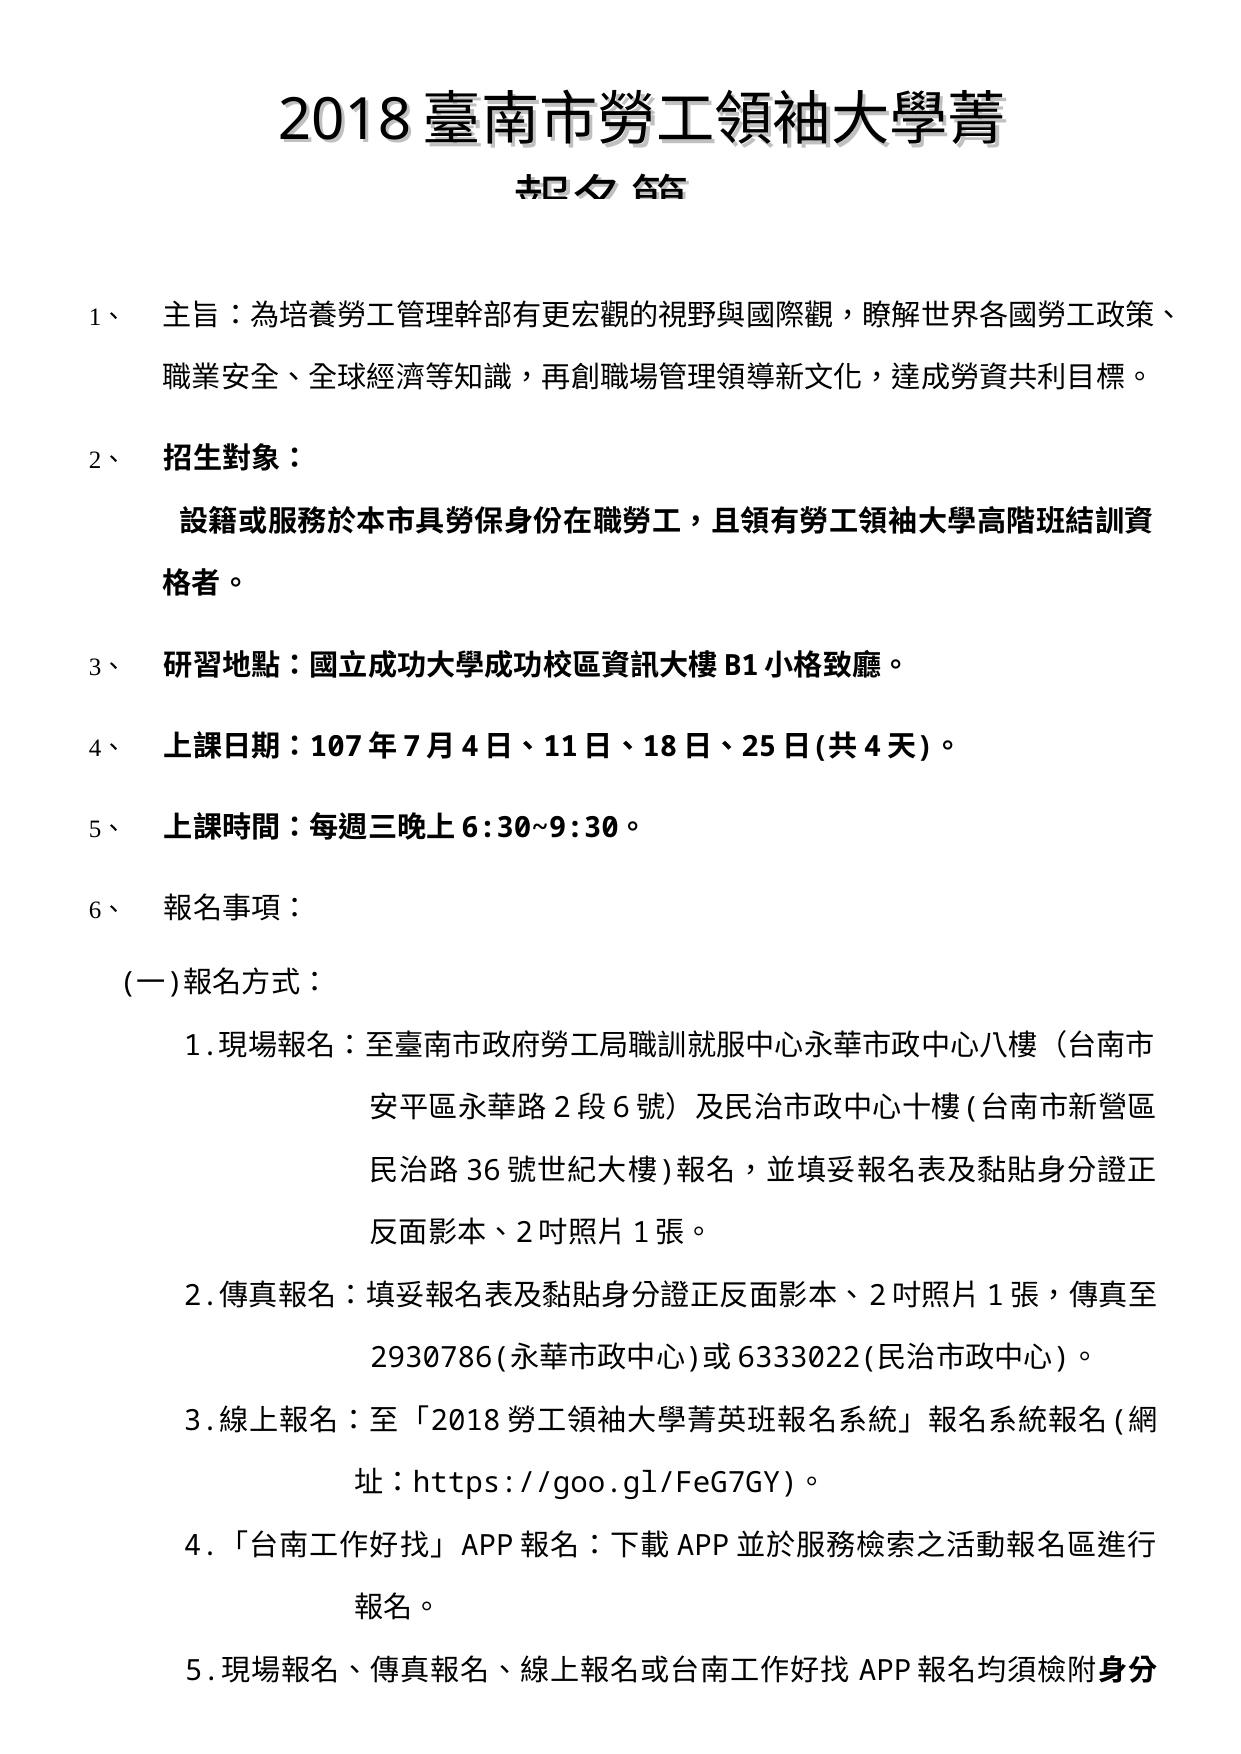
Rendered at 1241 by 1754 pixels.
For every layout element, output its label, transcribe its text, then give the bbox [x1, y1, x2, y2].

list 上課時間：每週三晚上6:30~9:30。 [89, 783, 1157, 846]
text 2018臺南市勞工領袖大學菁英班 [608, 130, 641, 148]
text 2.傳真報名：填妥報名表及黏貼身分證正反面影本、2吋照片1張，傳真至2930786(永華市政中心)或6333022(民治市政中心)。 [184, 1251, 1157, 1376]
text 報名簡章 [651, 184, 661, 198]
list 招生對象： [89, 414, 1157, 477]
text 5.現場報名、傳真報名、線上報名或台南工作好找APP報名均須檢附身分 [185, 1626, 1157, 1688]
text 3.線上報名：至「2018勞工領袖大學菁英班報名系統」報名系統報名(網址：https://goo.gl/FeG7GY)。 [183, 1376, 1157, 1501]
list 上課日期：107年7月4日、11日、18日、25日(共4天)。 [89, 702, 1157, 764]
text 2018臺南市勞工領袖大學菁英班 [254, 72, 1030, 169]
text 4.「台南工作好找」APP報名：下載APP並於服務檢索之活動報名區進行報名。 [183, 1501, 1157, 1626]
list 研習地點：國立成功大學成功校區資訊大樓B1小格致廳。 [89, 621, 1157, 683]
text 1.現場報名：至臺南市政府勞工局職訓就服中心永華市政中心八樓（台南市安平區永華路2段6號）及民治市政中心十樓(台南市新營區民治路36號世紀大樓)報名，並填妥報名表及黏貼身分證正反面影本、2吋照片1張。 [184, 1001, 1157, 1251]
text 設籍或服務於本市具勞保身份在職勞工，且領有勞工領袖大學高階班結訓資格者。 [89, 477, 1157, 602]
text 報名簡章 [592, 187, 608, 197]
text 報名簡章 [497, 155, 705, 198]
text 2018臺南市勞工領袖大學菁英班 [495, 132, 528, 148]
text 報名簡章 [551, 184, 564, 197]
list 報名事項： [89, 864, 1157, 927]
text (一)報名方式： [88, 938, 1157, 1001]
list 主旨：為培養勞工管理幹部有更宏觀的視野與國際觀，瞭解世界各國勞工政策、職業安全、全球經濟等知識，再創職場管理領導新文化，達成勞資共利目標。 [89, 271, 1157, 396]
